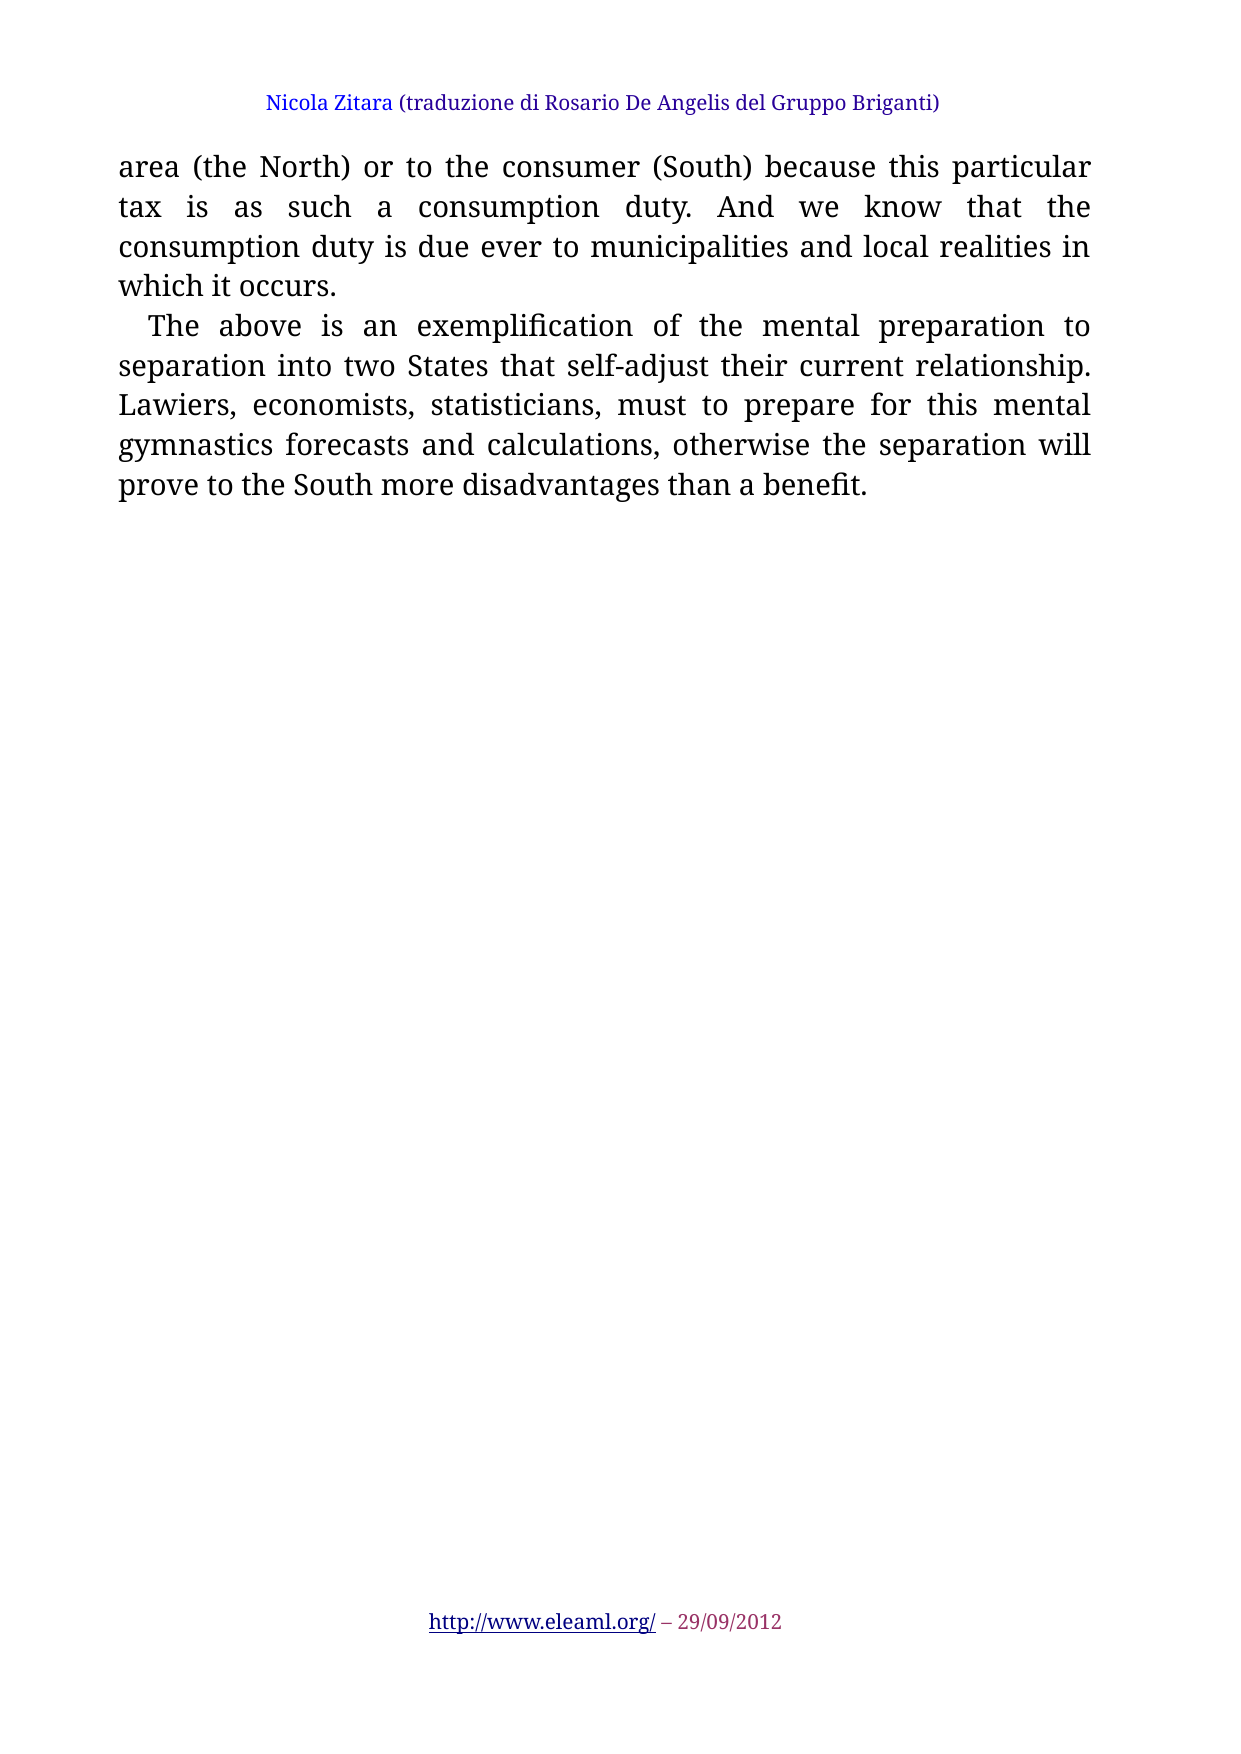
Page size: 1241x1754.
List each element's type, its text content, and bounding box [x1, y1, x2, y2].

text The above is an exemplification of the mental preparation to separation into two States that self-adjust their current relationship. Lawiers, economists, statisticians, must to prepare for this mental gymnastics forecasts and calculations, otherwise the separation will prove to the South more disadvantages than a benefit. [118, 305, 1093, 504]
text area (the North) or to the consumer (South) because this particular tax is as such a consumption duty. And we know that the consumption duty is due ever to municipalities and local realities in which it occurs. [118, 146, 1093, 305]
